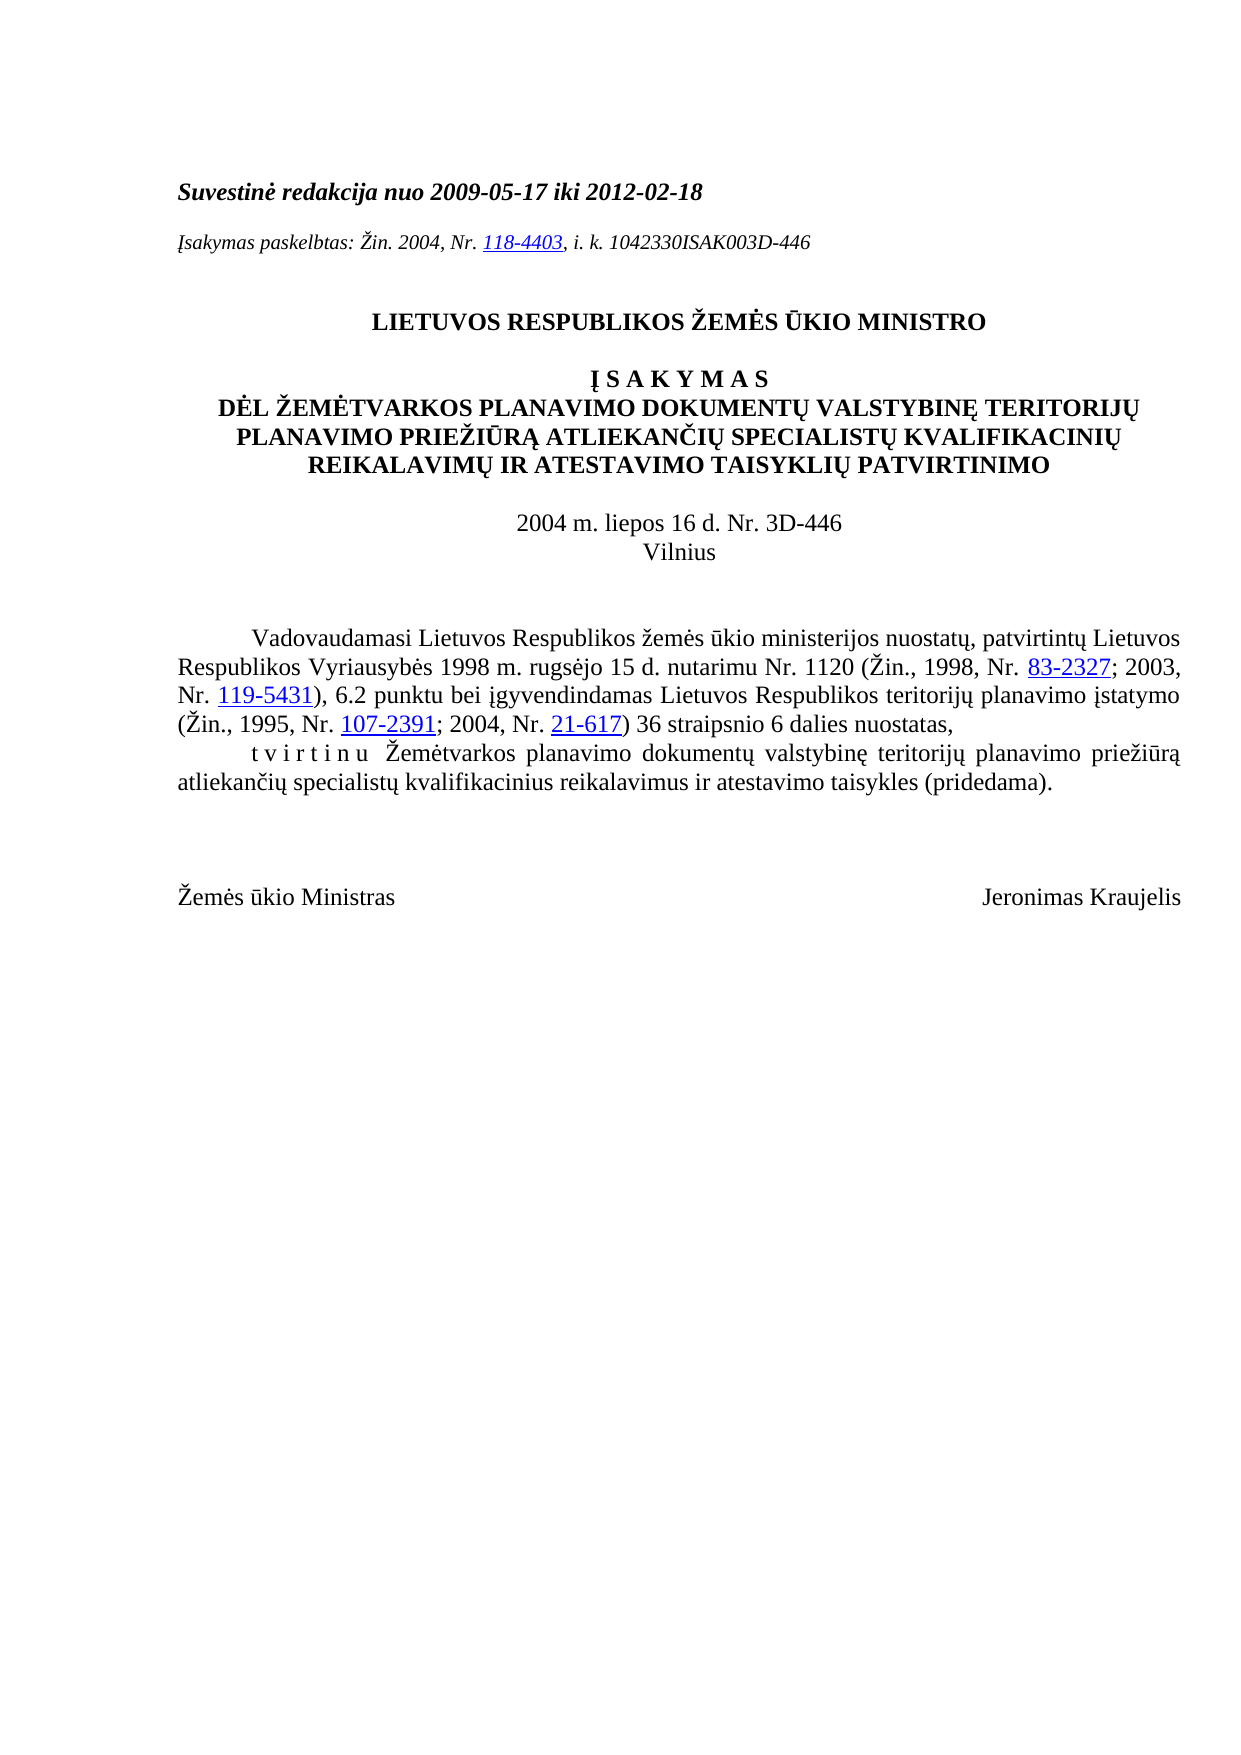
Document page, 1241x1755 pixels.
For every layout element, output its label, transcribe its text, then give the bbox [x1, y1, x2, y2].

text Vadovaudamasi Lietuvos Respublikos žemės ūkio ministerijos nuostatų, patvirtintų Lietuvos Respublikos Vyriausybės 1998 m. rugsėjo 15 d. nutarimu Nr. 1120 (Žin., 1998, Nr. 83-2327; 2003, Nr. 119-5431), 6.2 punktu bei įgyvendindamas Lietuvos Respublikos teritorijų planavimo įstatymo (Žin., 1995, Nr. 107-2391; 2004, Nr. 21-617) 36 straipsnio 6 dalies nuostatas, [177, 623, 1181, 738]
text 2004 m. liepos 16 d. Nr. 3D-446 [177, 508, 1181, 537]
text Suvestinė redakcija nuo 2009-05-17 iki 2012-02-18 [177, 177, 1181, 206]
text LIETUVOS RESPUBLIKOS ŽEMĖS ŪKIO MINISTRO [177, 307, 1181, 336]
text Į S A K Y M A S [177, 364, 1181, 393]
text Vilnius [177, 537, 1181, 566]
text Žemės ūkio Ministras Jeronimas Kraujelis [177, 882, 1181, 911]
text tvirtinu Žemėtvarkos planavimo dokumentų valstybinę teritorijų planavimo priežiūrą atliekančių specialistų kvalifikacinius reikalavimus ir atestavimo taisykles (pridedama). [177, 738, 1181, 796]
text DĖL ŽEMĖTVARKOS PLANAVIMO DOKUMENTŲ VALSTYBINĘ TERITORIJŲ PLANAVIMO PRIEŽIŪRĄ ATLIEKANČIŲ SPECIALISTŲ KVALIFIKACINIŲ REIKALAVIMŲ IR ATESTAVIMO TAISYKLIŲ PATVIRTINIMO [177, 393, 1181, 479]
text Įsakymas paskelbtas: Žin. 2004, Nr. 118-4403, i. k. 1042330ISAK003D-446 [177, 230, 1181, 254]
